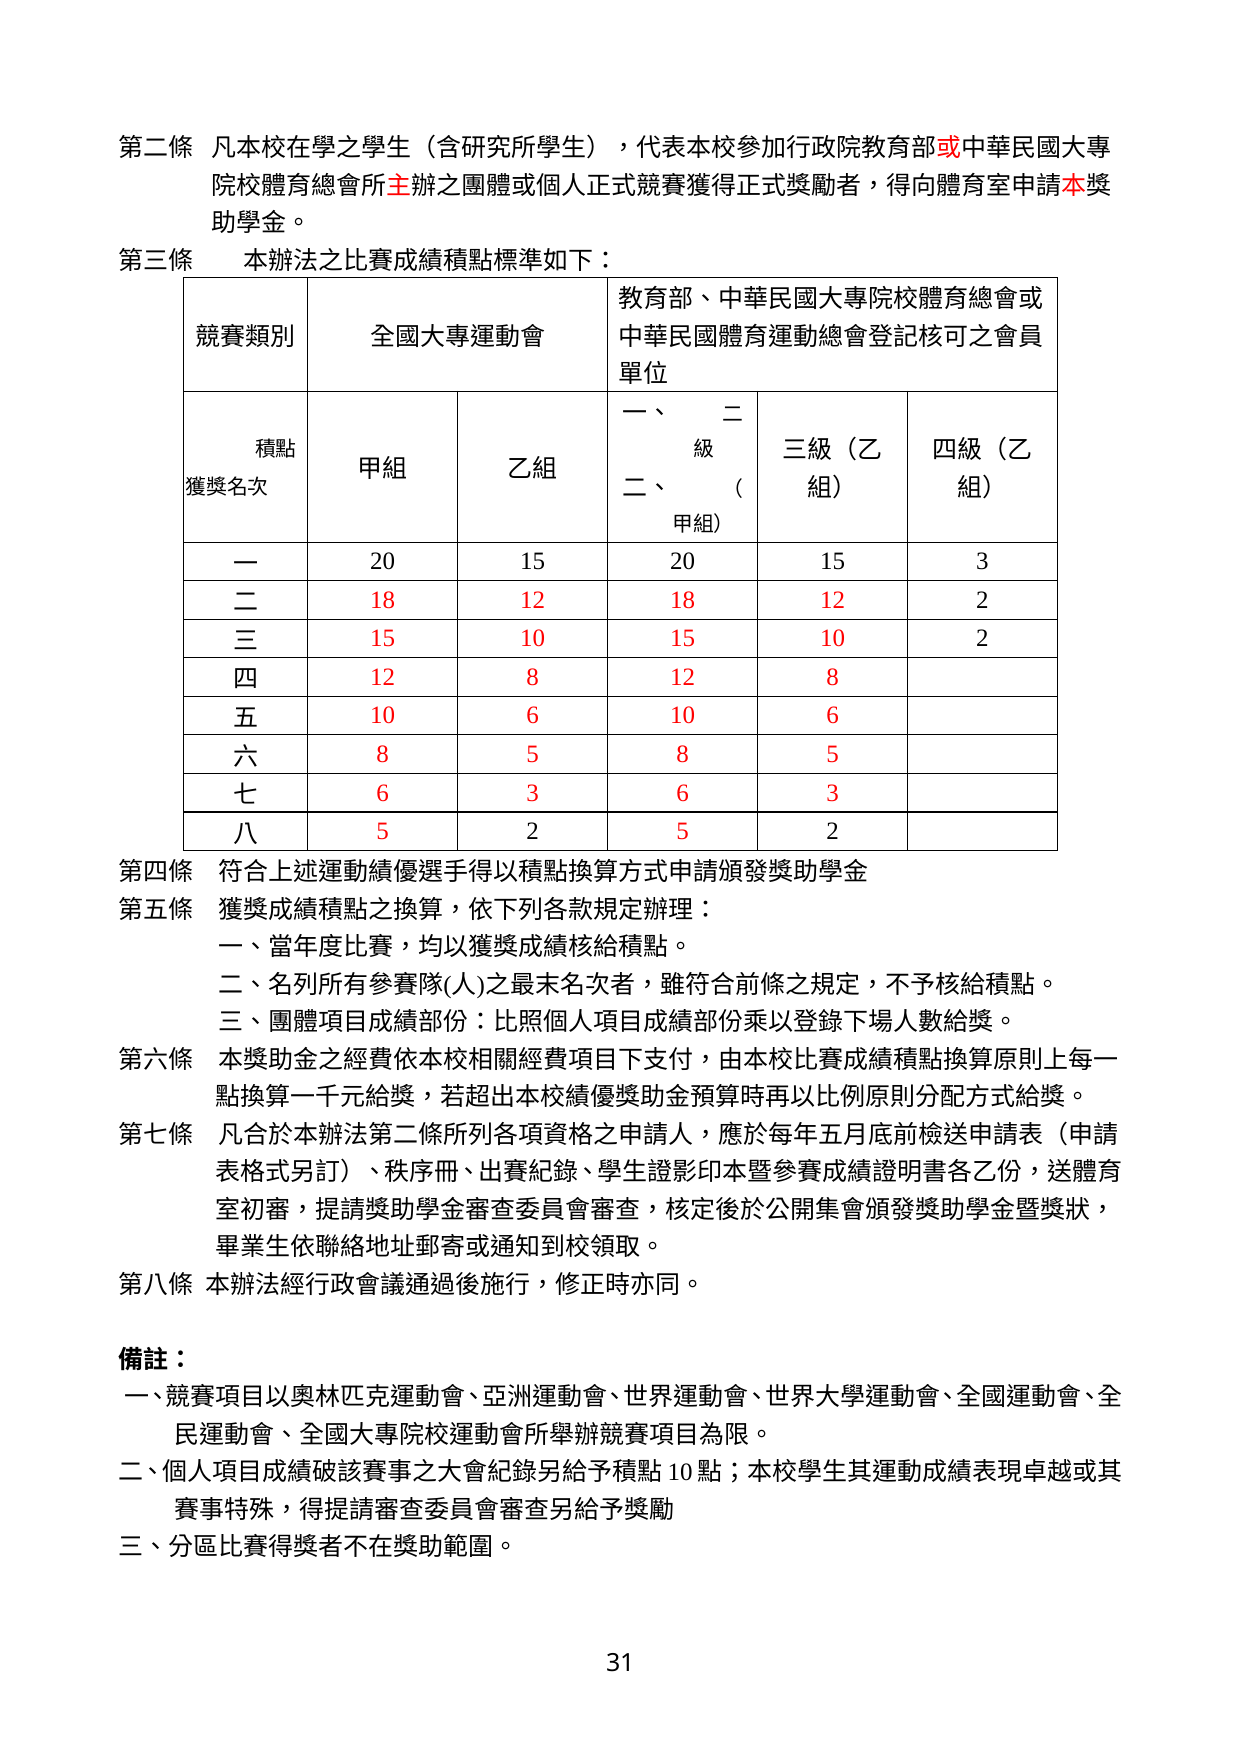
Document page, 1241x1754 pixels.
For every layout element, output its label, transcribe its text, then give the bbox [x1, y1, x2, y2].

table_cell [908, 658, 1057, 696]
table_cell 18 [608, 581, 757, 619]
text 一、當年度比賽，均以獲獎成績核給積點。 [118, 926, 1122, 963]
table_cell 15 [608, 620, 757, 657]
text 三、分區比賽得獎者不在獎助範圍。 [118, 1526, 1122, 1563]
table_cell 2 [908, 581, 1057, 619]
table_cell [908, 697, 1057, 734]
table_cell 8 [758, 658, 907, 696]
table_cell 七 [184, 774, 307, 811]
table_cell 5 [758, 735, 907, 773]
table_cell 20 [608, 543, 757, 580]
table_cell 六 [184, 735, 307, 773]
table_cell 12 [308, 658, 457, 696]
table_cell 二 [184, 581, 307, 619]
table_cell 6 [458, 697, 607, 734]
list 本辦法之比賽成績積點標準如下： [118, 239, 1122, 277]
table_cell 20 [308, 543, 457, 580]
table_cell 三級（乙組） [758, 392, 907, 542]
text 備註： [118, 1338, 1122, 1376]
table_cell 5 [608, 813, 757, 850]
table_cell [908, 735, 1057, 773]
table_cell 15 [308, 620, 457, 657]
table_header 教育部、中華民國大專院校體育總會或中華民國體育運動總會登記核可之會員單位 [608, 278, 1057, 391]
table_cell 10 [758, 620, 907, 657]
table_cell 10 [308, 697, 457, 734]
table_cell 2 [458, 813, 607, 850]
table_cell 二級 （甲組） [608, 392, 757, 542]
table_cell 8 [608, 735, 757, 773]
table_cell 三 [184, 620, 307, 657]
table_cell 乙組 [458, 392, 607, 542]
list 符合上述運動績優選手得以積點換算方式申請頒發獎助學金 [118, 851, 1122, 888]
table_cell 五 [184, 697, 307, 734]
table_cell 6 [308, 774, 457, 811]
text 第七條 凡合於本辦法第二條所列各項資格之申請人，應於每年五月底前檢送申請表（申請表格式另訂）、秩序冊、出賽紀錄、學生證影印本暨參賽成績證明書各乙份，送體育室初審，提請獎助學金審查委員會審查，核定後於公開集會頒發獎助學金暨獎狀，畢業生依聯絡地址郵寄或通知到校領取。 [118, 1113, 1122, 1263]
text 第八條 本辦法經行政會議通過後施行，修正時亦同。 [118, 1263, 1122, 1301]
list 凡本校在學之學生（含研究所學生），代表本校參加行政院教育部或中華民國大專院校體育總會所主辦之團體或個人正式競賽獲得正式獎勵者，得向體育室申請本獎助學金。 [118, 127, 1122, 239]
table_cell 5 [458, 735, 607, 773]
table_cell 12 [758, 581, 907, 619]
text 二、個人項目成績破該賽事之大會紀錄另給予積點10點；本校學生其運動成績表現卓越或其賽事特殊，得提請審查委員會審查另給予獎勵 [118, 1451, 1122, 1526]
table_cell 2 [758, 813, 907, 850]
table_cell 四 [184, 658, 307, 696]
table_cell 15 [458, 543, 607, 580]
table_cell 18 [308, 581, 457, 619]
table_cell 八 [184, 813, 307, 850]
table_cell 10 [608, 697, 757, 734]
table_cell 一 [184, 543, 307, 580]
table_cell 8 [458, 658, 607, 696]
table_cell 8 [308, 735, 457, 773]
table_cell 6 [758, 697, 907, 734]
list 獲獎成績積點之換算，依下列各款規定辦理： [118, 888, 1122, 926]
table_cell [908, 813, 1057, 850]
table_cell 2 [908, 620, 1057, 657]
table_cell 積點 獲獎名次 [184, 392, 307, 542]
table_cell 3 [758, 774, 907, 811]
text 第六條 本獎助金之經費依本校相關經費項目下支付，由本校比賽成績積點換算原則上每一點換算一千元給獎，若超出本校績優獎助金預算時再以比例原則分配方式給獎。 [118, 1038, 1122, 1113]
table_cell 5 [308, 813, 457, 850]
table_cell 15 [758, 543, 907, 580]
text 一、競賽項目以奧林匹克運動會、亞洲運動會、世界運動會、世界大學運動會、全國運動會、全民運動會、全國大專院校運動會所舉辦競賽項目為限。 [118, 1376, 1122, 1451]
table_cell [908, 774, 1057, 811]
text 二、名列所有參賽隊(人)之最末名次者，雖符合前條之規定，不予核給積點。 [212, 963, 1122, 1001]
table_cell 12 [608, 658, 757, 696]
table_cell 3 [908, 543, 1057, 580]
text 三、團體項目成績部份：比照個人項目成績部份乘以登錄下場人數給獎。 [212, 1001, 1122, 1038]
table_header 全國大專運動會 [308, 278, 607, 391]
table_cell 12 [458, 581, 607, 619]
table_header 競賽類別 [184, 278, 307, 391]
table_cell 甲組 [308, 392, 457, 542]
table_cell 6 [608, 774, 757, 811]
table_cell 四級（乙組） [908, 392, 1057, 542]
table_cell 3 [458, 774, 607, 811]
table_cell 10 [458, 620, 607, 657]
